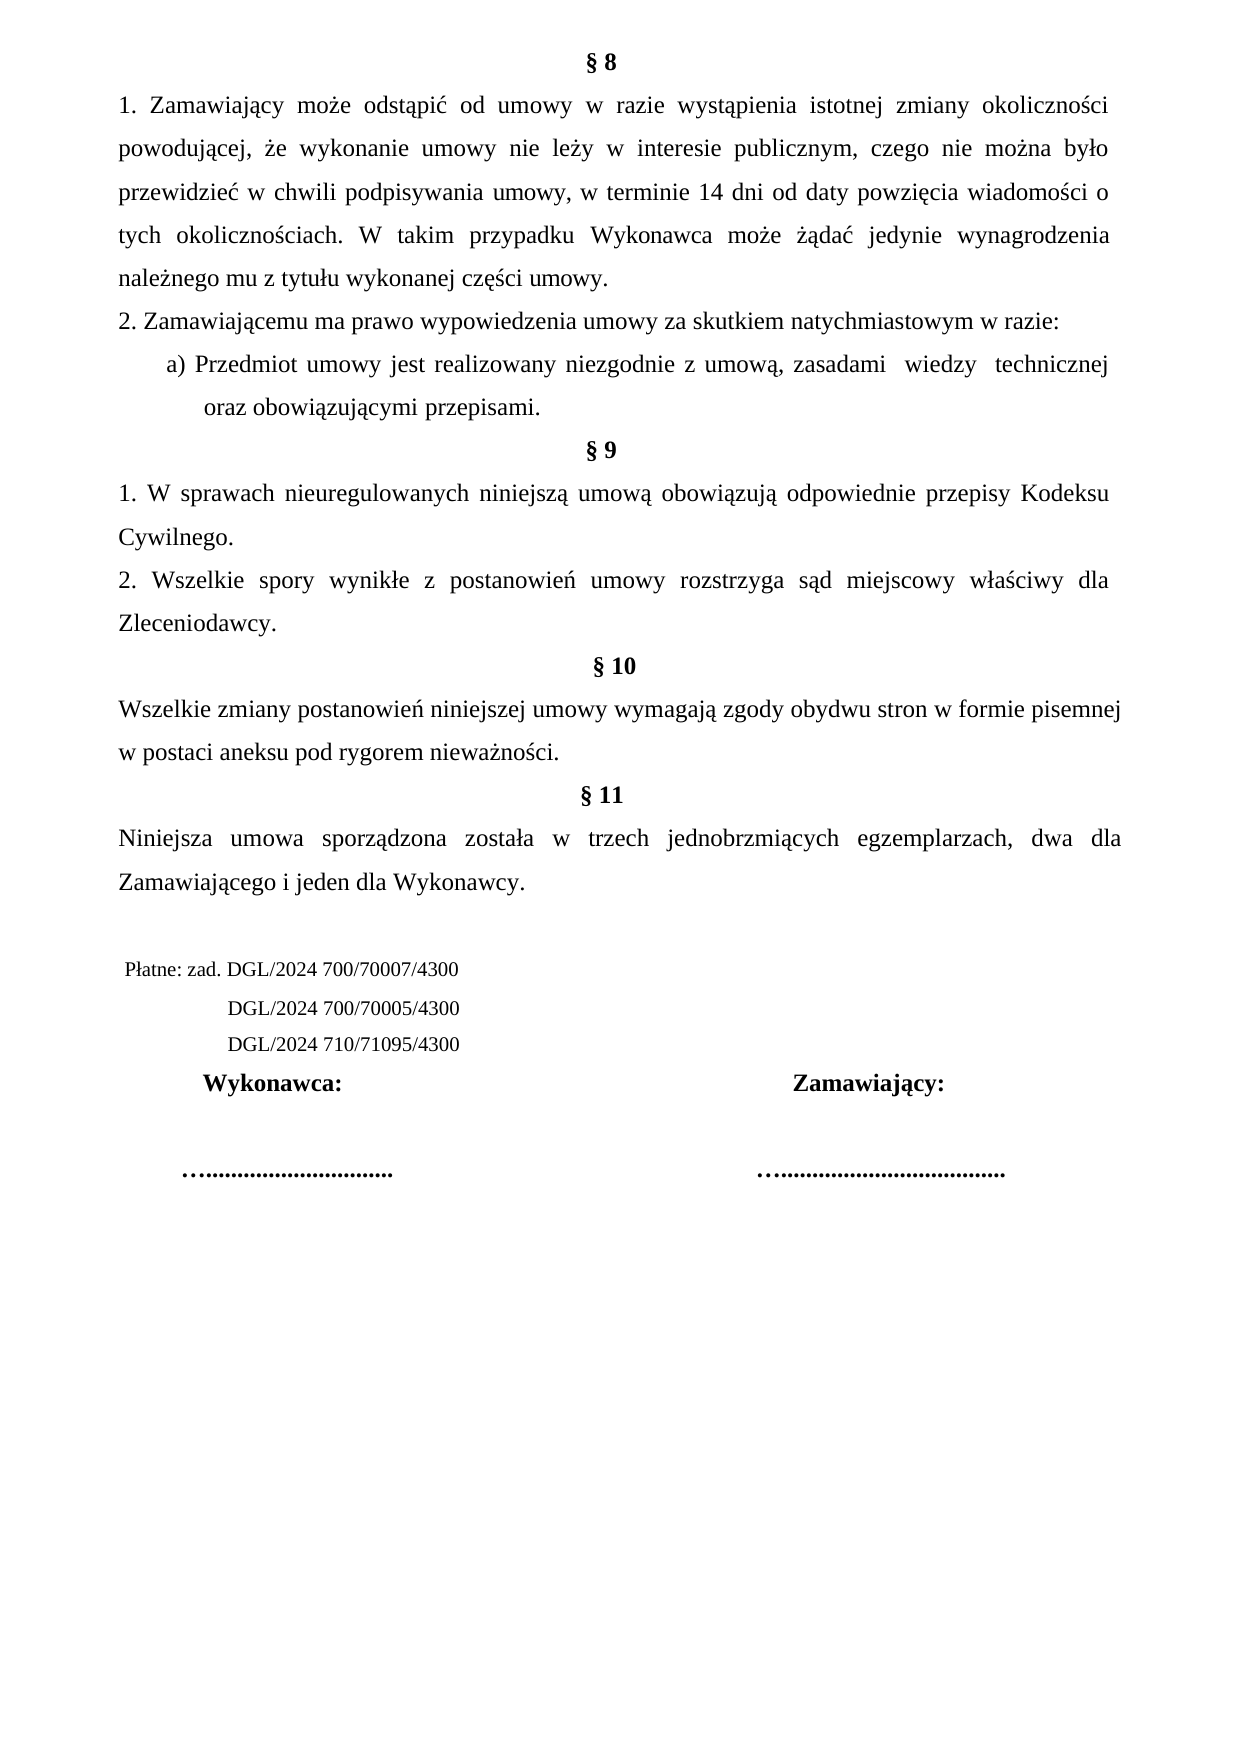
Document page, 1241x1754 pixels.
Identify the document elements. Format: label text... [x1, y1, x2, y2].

text a) Przedmiot umowy jest realizowany niezgodnie z umową, zasadami wiedzy technicznej oraz obowiązującymi przepisami. [166, 349, 1110, 421]
list 2. Zamawiającemu ma prawo wypowiedzenia umowy za skutkiem natychmiastowym w razie: [118, 306, 1110, 335]
text Wykonawca: Zamawiający: [202, 1068, 1122, 1097]
list 1. W sprawach nieuregulowanych niniejszą umową obowiązują odpowiednie przepisy Kodeksu Cywilnego. [118, 478, 1111, 550]
subtitle § 9 [585, 435, 1122, 464]
text DGL/2024 710/71095/4300 [118, 1032, 1122, 1056]
subtitle § 8 [585, 47, 1122, 76]
subtitle § 11 [580, 780, 1122, 809]
text ….............................. ….................................... [118, 1154, 1122, 1183]
list 2. Wszelkie spory wynikłe z postanowień umowy rozstrzyga sąd miejscowy właściwy dla Zleceniodawcy. [118, 565, 1110, 637]
text Płatne: zad. DGL/2024 700/70007/4300 [118, 953, 1122, 982]
text Niniejsza umowa sporządzona została w trzech jednobrzmiących egzemplarzach, dwa dla Zamawiającego i jeden dla Wykonawcy. [118, 823, 1122, 895]
list § 10 [118, 651, 1110, 680]
text DGL/2024 700/70005/4300 [118, 996, 1122, 1020]
text Wszelkie zmiany postanowień niniejszej umowy wymagają zgody obydwu stron w formie pisemnej w postaci aneksu pod rygorem nieważności. [118, 694, 1122, 766]
list 1. Zamawiający może odstąpić od umowy w razie wystąpienia istotnej zmiany okoliczności powodującej, że wykonanie umowy nie leży w interesie publicznym, czego nie można było przewidzieć w chwili podpisywania umowy, w terminie 14 dni od daty powzięcia wiadomości o tych okolicznościach. W takim przypadku Wykonawca może żądać jedynie wynagrodzenia należnego mu z tytułu wykonanej części umowy. [118, 90, 1110, 292]
